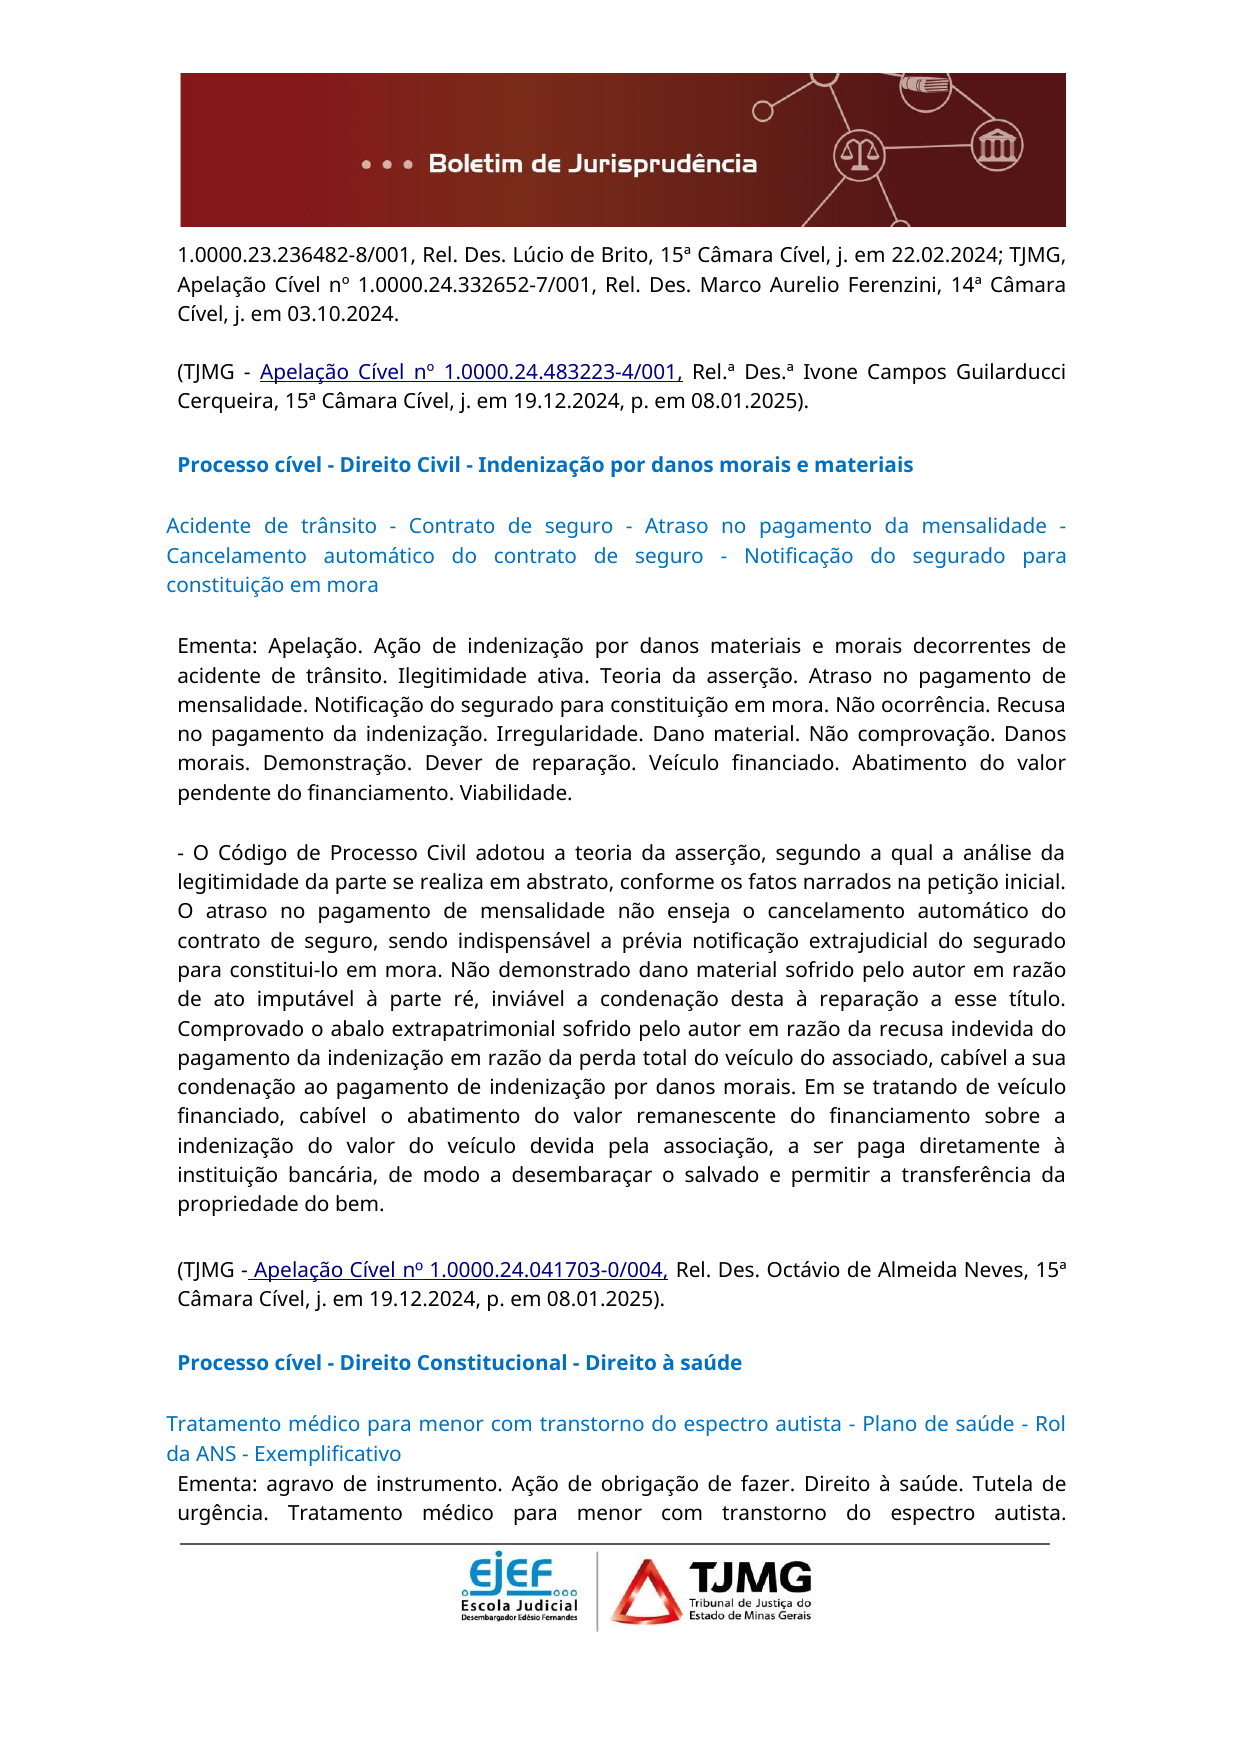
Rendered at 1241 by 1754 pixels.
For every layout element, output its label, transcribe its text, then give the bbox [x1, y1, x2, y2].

text Acidente de trânsito - Contrato de seguro - Atraso no pagamento da mensalidade - Cancelamento automático do contrato de seguro - Notificação do segurado para constituição em mora [166, 511, 1068, 599]
text (TJMG - Apelação Cível nº 1.0000.24.041703-0/004, Rel. Des. Octávio de Almeida Neves, 15ª Câmara Cível, j. em 19.12.2024, p. em 08.01.2025). [177, 1254, 1067, 1312]
subtitle Processo cível - Direito Constitucional - Direito à saúde [177, 1347, 1078, 1376]
text 1.0000.23.236482-8/001, Rel. Des. Lúcio de Brito, 15ª Câmara Cível, j. em 22.02.2024; TJMG, Apelação Cível nº 1.0000.24.332652-7/001, Rel. Des. Marco Aurelio Ferenzini, 14ª Câmara Cível, j. em 03.10.2024. [177, 241, 1067, 327]
text (TJMG - Apelação Cível nº 1.0000.24.483223-4/001, Rel.ª Des.ª Ivone Campos Guilarducci Cerqueira, 15ª Câmara Cível, j. em 19.12.2024, p. em 08.01.2025). [177, 357, 1067, 414]
text - O Código de Processo Civil adotou a teoria da asserção, segundo a qual a análise da legitimidade da parte se realiza em abstrato, conforme os fatos narrados na petição inicial. O atraso no pagamento de mensalidade não enseja o cancelamento automático do contrato de seguro, sendo indispensável a prévia notificação extrajudicial do segurado para constitui-lo em mora. Não demonstrado dano material sofrido pelo autor em razão de ato imputável à parte ré, inviável a condenação desta à reparação a esse título. Comprovado o abalo extrapatrimonial sofrido pelo autor em razão da recusa indevida do pagamento da indenização em razão da perda total do veículo do associado, cabível a sua condenação ao pagamento de indenização por danos morais. Em se tratando de veículo financiado, cabível o abatimento do valor remanescente do financiamento sobre a indenização do valor do veículo devida pela associação, a ser paga diretamente à instituição bancária, de modo a desembaraçar o salvado e permitir a transferência da propriedade do bem. [177, 838, 1067, 1218]
text Ementa: Apelação. Ação de indenização por danos materiais e morais decorrentes de acidente de trânsito. Ilegitimidade ativa. Teoria da asserção. Atraso no pagamento de mensalidade. Notificação do segurado para constituição em mora. Não ocorrência. Recusa no pagamento da indenização. Irregularidade. Dano material. Não comprovação. Danos morais. Demonstração. Dever de reparação. Veículo financiado. Abatimento do valor pendente do financiamento. Viabilidade. [177, 631, 1067, 806]
text Tratamento médico para menor com transtorno do espectro autista - Plano de saúde - Rol da ANS - Exemplificativo [166, 1409, 1068, 1467]
text Ementa: agravo de instrumento. Ação de obrigação de fazer. Direito à saúde. Tutela de urgência. Tratamento médico para menor com transtorno do espectro autista. [177, 1469, 1067, 1527]
subtitle Processo cível - Direito Civil - Indenização por danos morais e materiais [177, 449, 1078, 478]
